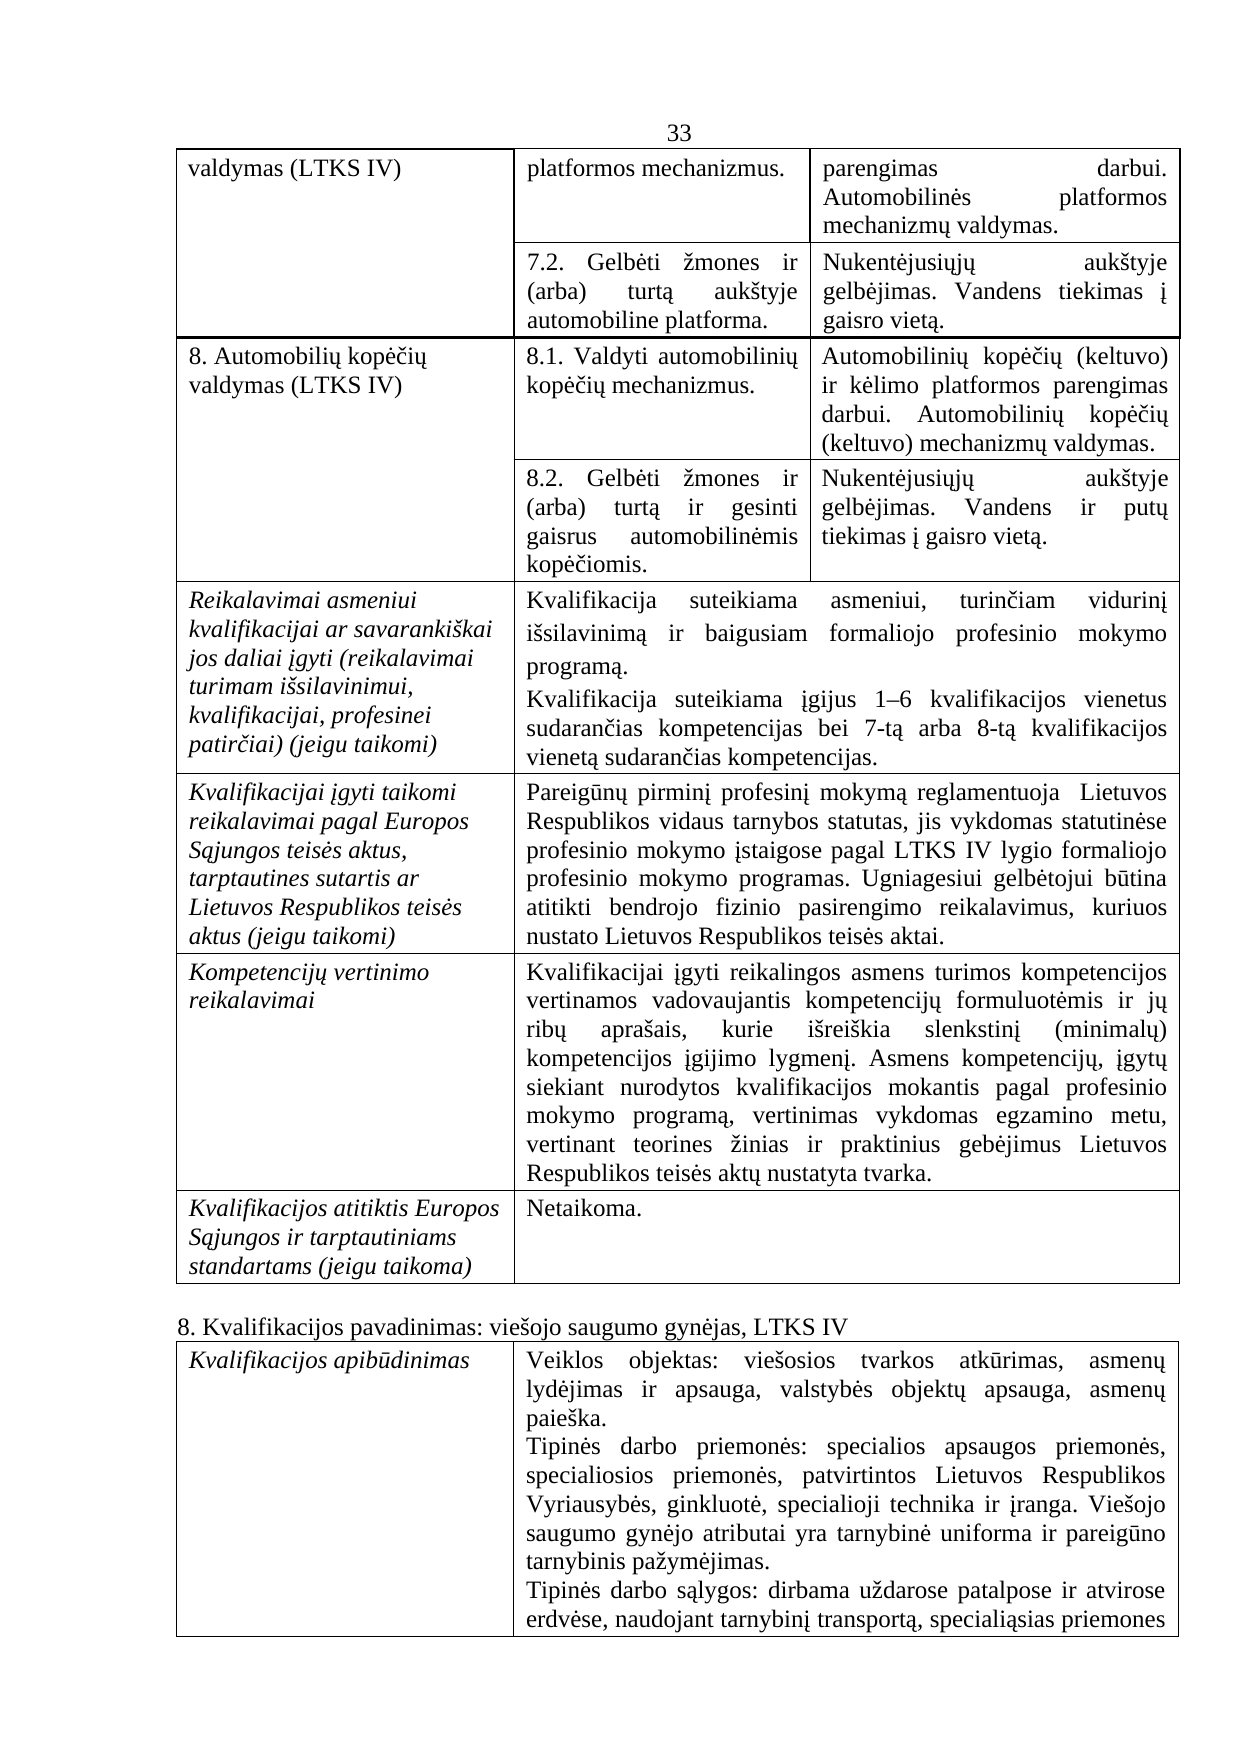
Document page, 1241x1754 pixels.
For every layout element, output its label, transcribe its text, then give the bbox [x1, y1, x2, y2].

table_cell 8. Automobilių kopėčių valdymas (LTKS IV) [177, 339, 514, 581]
table_cell Kvalifikacijai įgyti taikomi reikalavimai pagal Europos Sąjungos teisės aktus, tarptautines sutartis ar Lietuvos Respublikos teisės aktus (jeigu taikomi) [177, 774, 514, 953]
table_cell platformos mechanizmus. [515, 149, 809, 242]
table_cell Kvalifikacija suteikiama asmeniui, turinčiam vidurinį išsilavinimą ir baigusiam formaliojo profesinio mokymo programą. Kvalifikacija suteikiama įgijus 1–6 kvalifikacijos vienetus sudarančias kompetencijas bei 7-tą arba 8-tą kvalifikacijos vienetą sudarančias kompetencijas. [515, 582, 1179, 773]
table_cell Nukentėjusiųjų aukštyje gelbėjimas. Vandens ir putų tiekimas į gaisro vietą. [811, 460, 1179, 581]
table_cell Kompetencijų vertinimo reikalavimai [177, 954, 514, 1189]
table_cell valdymas (LTKS IV) [177, 150, 513, 336]
table_cell Automobilinių kopėčių (keltuvo) ir kėlimo platformos parengimas darbui. Automobilinių kopėčių (keltuvo) mechanizmų valdymas. [811, 339, 1179, 459]
table_cell 7.2. Gelbėti žmones ir (arba) turtą aukštyje automobiline platforma. [515, 243, 810, 336]
table_cell Nukentėjusiųjų aukštyje gelbėjimas. Vandens tiekimas į gaisro vietą. [811, 243, 1179, 336]
table_cell Reikalavimai asmeniui kvalifikacijai ar savarankiškai jos daliai įgyti (reikalavimai turimam išsilavinimui, kvalifikacijai, profesinei patirčiai) (jeigu taikomi) [177, 582, 514, 773]
table_header Kvalifikacijos apibūdinimas [177, 1342, 513, 1636]
table_header Veiklos objektas: viešosios tvarkos atkūrimas, asmenų lydėjimas ir apsauga, valstybės objektų apsauga, asmenų paieška. Tipinės darbo priemonės: specialios apsaugos priemonės, specialiosios priemonės, patvirtintos Lietuvos Respublikos Vyriausybės, ginkluotė, specialioji technika ir įranga. Viešojo saugumo gynėjo atributai yra tarnybinė uniforma ir pareigūno tarnybinis pažymėjimas. Tipinės darbo sąlygos: dirbama uždarose patalpose ir atvirose erdvėse, naudojant tarnybinį transportą, specialiąsias priemones [514, 1342, 1178, 1636]
text 8. Kvalifikacijos pavadinimas: viešojo saugumo gynėjas, LTKS IV [177, 1312, 1181, 1341]
table_cell Netaikoma. [515, 1191, 1179, 1283]
table_cell Kvalifikacijos atitiktis Europos Sąjungos ir tarptautiniams standartams (jeigu taikoma) [177, 1191, 514, 1283]
table_cell Kvalifikacijai įgyti reikalingos asmens turimos kompetencijos vertinamos vadovaujantis kompetencijų formuluotėmis ir jų ribų aprašais, kurie išreiškia slenkstinį (minimalų) kompetencijos įgijimo lygmenį. Asmens kompetencijų, įgytų siekiant nurodytos kvalifikacijos mokantis pagal profesinio mokymo programą, vertinimas vykdomas egzamino metu, vertinant teorines žinias ir praktinius gebėjimus Lietuvos Respublikos teisės aktų nustatyta tvarka. [515, 954, 1179, 1189]
table_cell Pareigūnų pirminį profesinį mokymą reglamentuoja Lietuvos Respublikos vidaus tarnybos statutas, jis vykdomas statutinėse profesinio mokymo įstaigose pagal LTKS IV lygio formaliojo profesinio mokymo programas. Ugniagesiui gelbėtojui būtina atitikti bendrojo fizinio pasirengimo reikalavimus, kuriuos nustato Lietuvos Respublikos teisės aktai. [515, 774, 1179, 953]
table_cell 8.2. Gelbėti žmones ir (arba) turtą ir gesinti gaisrus automobilinėmis kopėčiomis. [515, 460, 810, 581]
table_cell parengimas darbui. Automobilinės platformos mechanizmų valdymas. [811, 149, 1179, 242]
table_cell 8.1. Valdyti automobilinių kopėčių mechanizmus. [515, 339, 810, 459]
